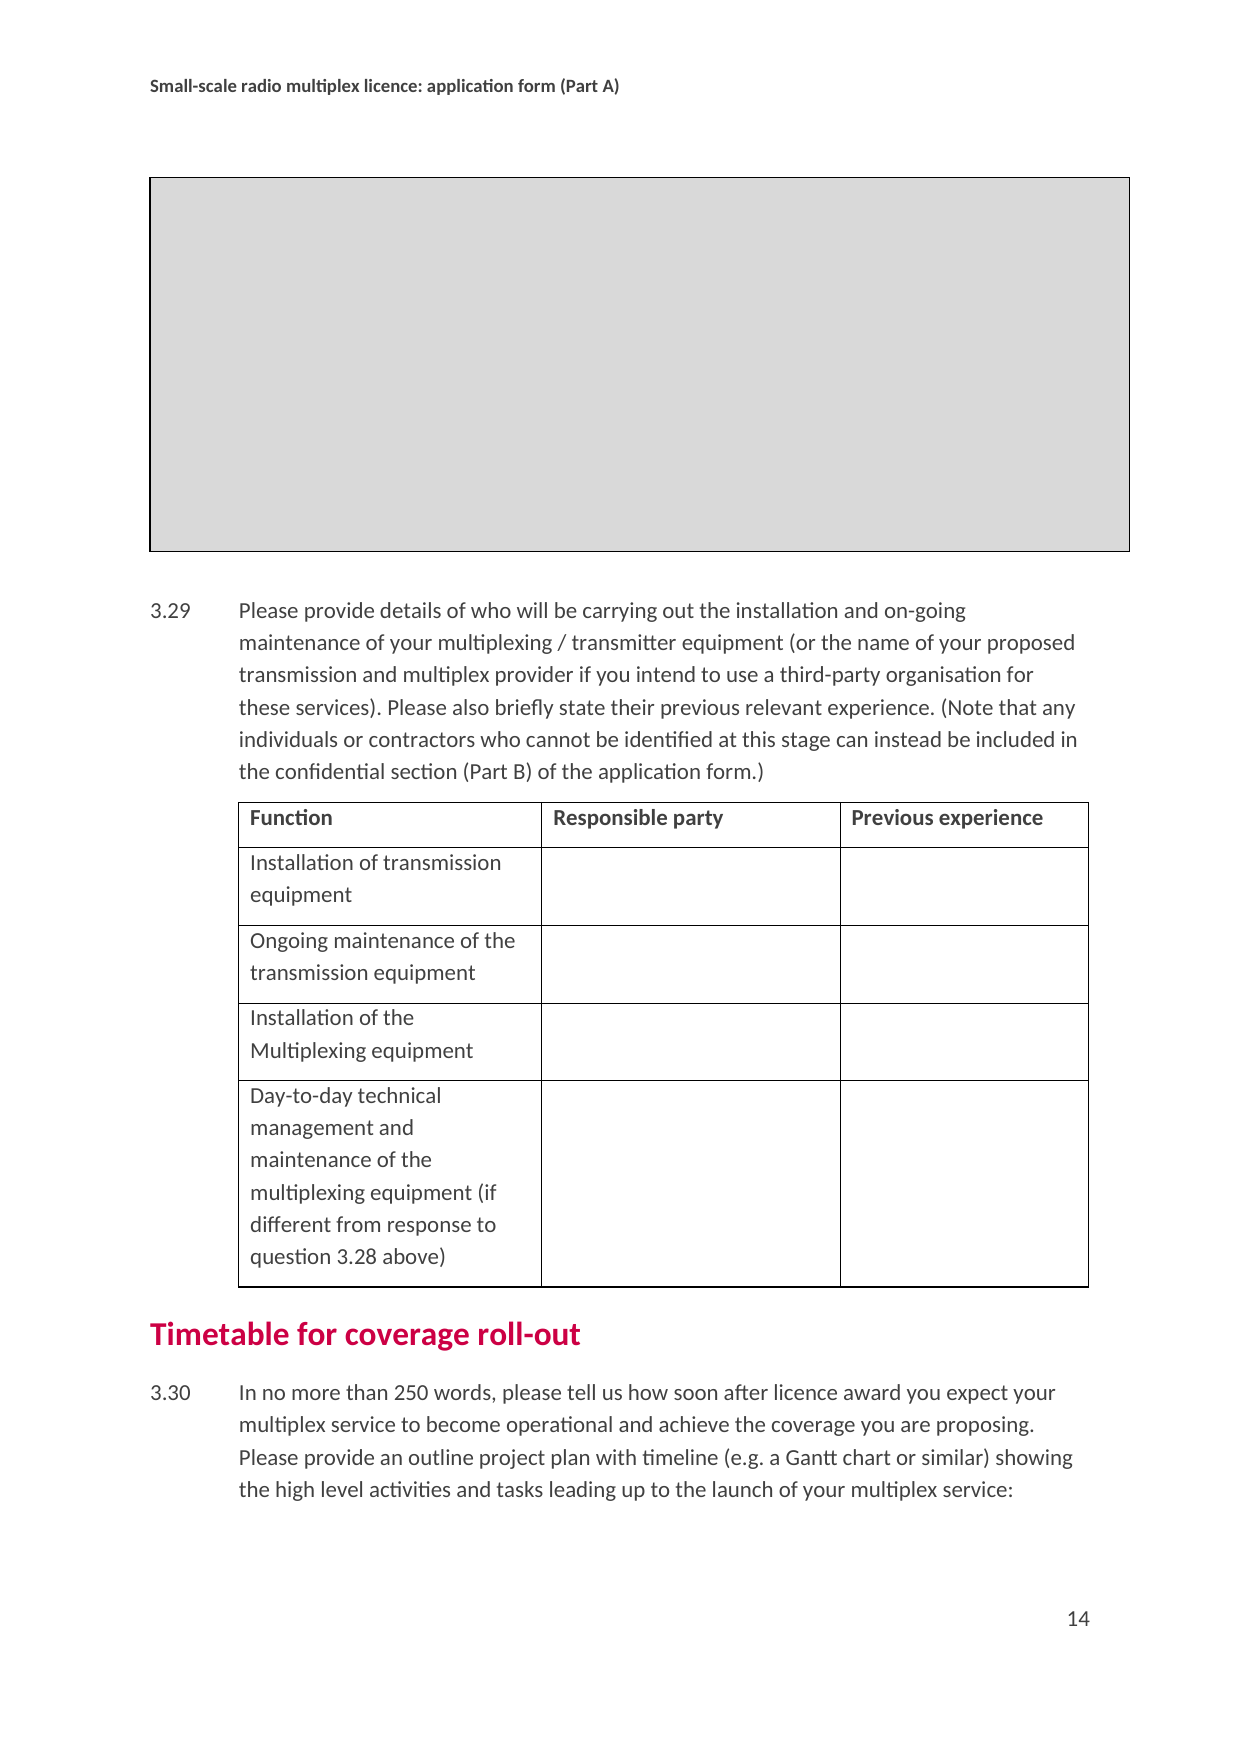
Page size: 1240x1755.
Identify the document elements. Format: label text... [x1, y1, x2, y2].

list Please provide details of who will be carrying out the installation and on-going maintenance of your multiplexing / transmitter equipment (or the name of your proposed transmission and multiplex provider if you intend to use a third-party organisation for these services). Please also briefly state their previous relevant experience. (Note that any individuals or contractors who cannot be identified at this stage can instead be included in the confidential section (Part B) of the application form.) [150, 596, 1089, 785]
list In no more than 250 words, please tell us how soon after licence award you expect your multiplex service to become operational and achieve the coverage you are proposing. Please provide an outline project plan with timeline (e.g. a Gantt chart or similar) showing the high level activities and tasks leading up to the launch of your multiplex service: [150, 1378, 1089, 1503]
table_cell Installation of transmission equipment [239, 848, 541, 925]
subtitle Timetable for coverage roll-out [150, 1312, 1089, 1353]
table_cell [841, 848, 1088, 925]
table_cell [542, 926, 840, 1002]
table_cell [542, 848, 840, 925]
table_cell [841, 1004, 1088, 1080]
table_cell [841, 926, 1088, 1002]
table_header Previous experience [841, 803, 1088, 847]
table_cell [542, 1004, 840, 1080]
table_cell Installation of the Multiplexing equipment [239, 1004, 541, 1080]
table_cell [841, 1081, 1088, 1286]
table_cell [542, 1081, 840, 1286]
table_header [151, 178, 1129, 551]
table_header Function [239, 803, 541, 847]
table_cell Day-to-day technical management and maintenance of the multiplexing equipment (if different from response to question 3.28 above) [239, 1081, 541, 1286]
table_header Responsible party [542, 803, 840, 847]
table_cell Ongoing maintenance of the transmission equipment [239, 926, 541, 1002]
